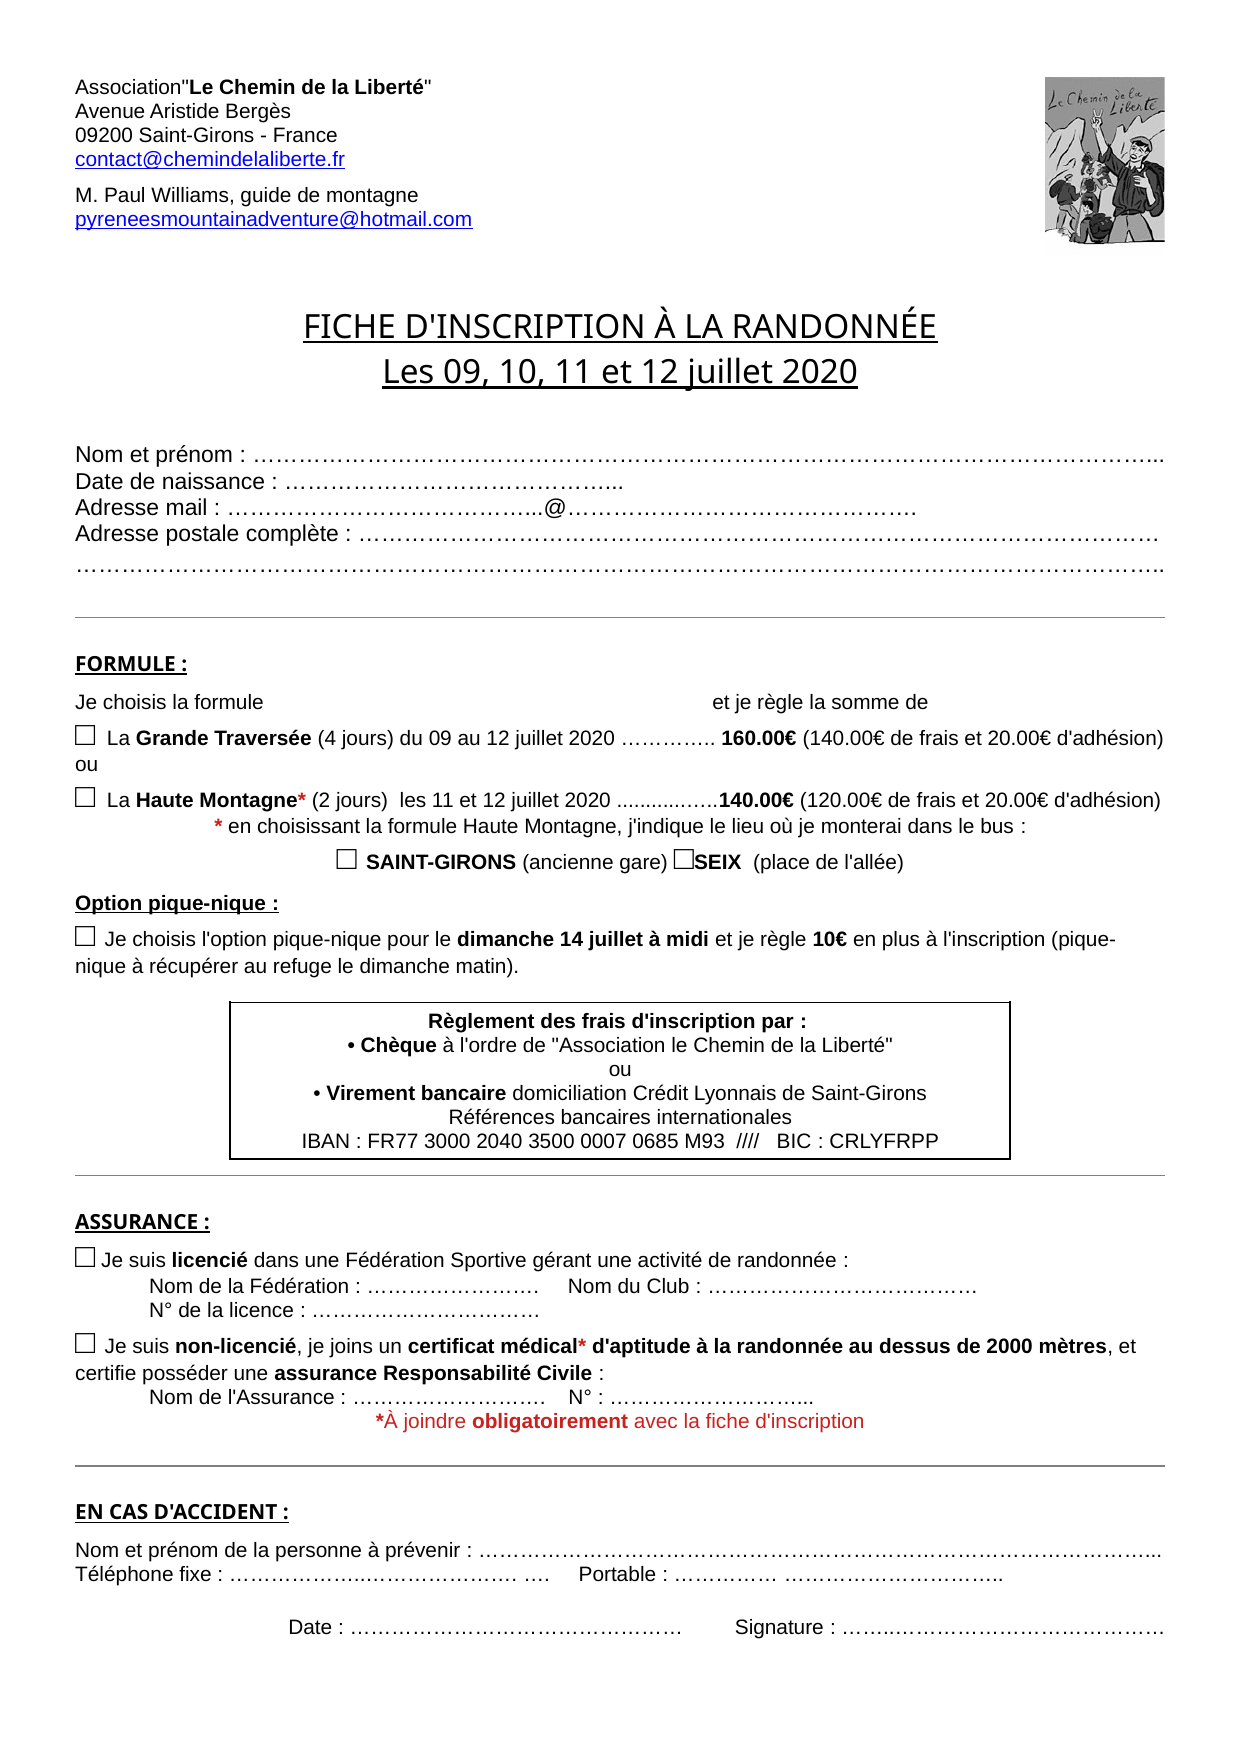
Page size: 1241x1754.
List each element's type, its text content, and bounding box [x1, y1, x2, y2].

text contact@chemindelaliberte.fr [75, 147, 1045, 171]
text ou [75, 752, 1165, 776]
text Adresse postale complète : …………………………………………………………………………………………… …………………………………………………………………………………………………………………………….. [75, 520, 1165, 577]
text Avenue Aristide Bergès [75, 99, 1045, 123]
text Nom et prénom : ………………………………………………………………………………………………………... [75, 441, 1165, 468]
picture [1045, 77, 1165, 255]
text Option pique-nique : □ Je choisis l'option pique-nique pour le dimanche 14 juillet à midi et je règle 10€ en plus à l'inscription (pique-nique à récupérer au refuge le dimanche matin). [75, 877, 1165, 977]
text N° de la licence : …………………………… [75, 1298, 1165, 1322]
text * en choisissant la formule Haute Montagne, j'indique le lieu où je monterai dans le bus : □ SAINT-GIRONS (ancienne gare) □SEIX (place de l'allée) [75, 814, 1165, 877]
table_header Règlement des frais d'inscription par : • Chèque à l'ordre de "Association le Chemin de la Liberté" ou • Virement bancaire domiciliation Crédit Lyonnais de Saint-Girons Références bancaires internationales IBAN : FR77 3000 2040 3500 0007 0685 M93 //// BIC : CRLYFRPP [231, 1003, 1009, 1158]
text □ La Grande Traversée (4 jours) du 09 au 12 juillet 2020 ………….. 160.00€ (140.00€ de frais et 20.00€ d'adhésion) [75, 713, 1165, 752]
text Nom de la Fédération : ……………………. Nom du Club : ………………………………… [75, 1274, 1165, 1298]
text □ Je suis licencié dans une Fédération Sportive gérant une activité de randonnée : [75, 1236, 1165, 1274]
text □ Je suis non-licencié, je joins un certificat médical* d'aptitude à la randonnée au dessus de 2000 mètres, et certifie posséder une assurance Responsabilité Civile : [75, 1322, 1165, 1384]
text 09200 Saint-Girons - France [75, 123, 1045, 147]
text M. Paul Williams, guide de montagne pyreneesmountainadventure@hotmail.com [75, 171, 1045, 231]
text Nom et prénom de la personne à prévenir : ……………………………………………………………………………………... [75, 1526, 1165, 1562]
text Date : ………………………………………… Signature : ……..………………………………… [75, 1614, 1165, 1638]
text ASSURANCE : [75, 1207, 1165, 1236]
text Date de naissance : ……………………………………... [75, 468, 1165, 494]
text EN CAS D'ACCIDENT : [75, 1497, 1165, 1526]
text Téléphone fixe : ………………..…………………. …. Portable : …………… ………………………….. [75, 1562, 1165, 1614]
text FICHE D'INSCRIPTION À LA RANDONNÉE Les 09, 10, 11 et 12 juillet 2020 [75, 303, 1165, 393]
text □ La Haute Montagne* (2 jours) les 11 et 12 juillet 2020 ............…..140.00€ (120.00€ de frais et 20.00€ d'adhésion) [75, 776, 1165, 814]
text FORMULE : Je choisis la formule et je règle la somme de [75, 649, 1165, 713]
text Association"Le Chemin de la Liberté" [75, 75, 1165, 99]
text Adresse mail : …………………………………...@………………………………………. [75, 494, 1165, 520]
text *À joindre obligatoirement avec la fiche d'inscription [75, 1408, 1165, 1432]
text Nom de l'Assurance : ………………………. N° : ………………………... [75, 1384, 1165, 1408]
